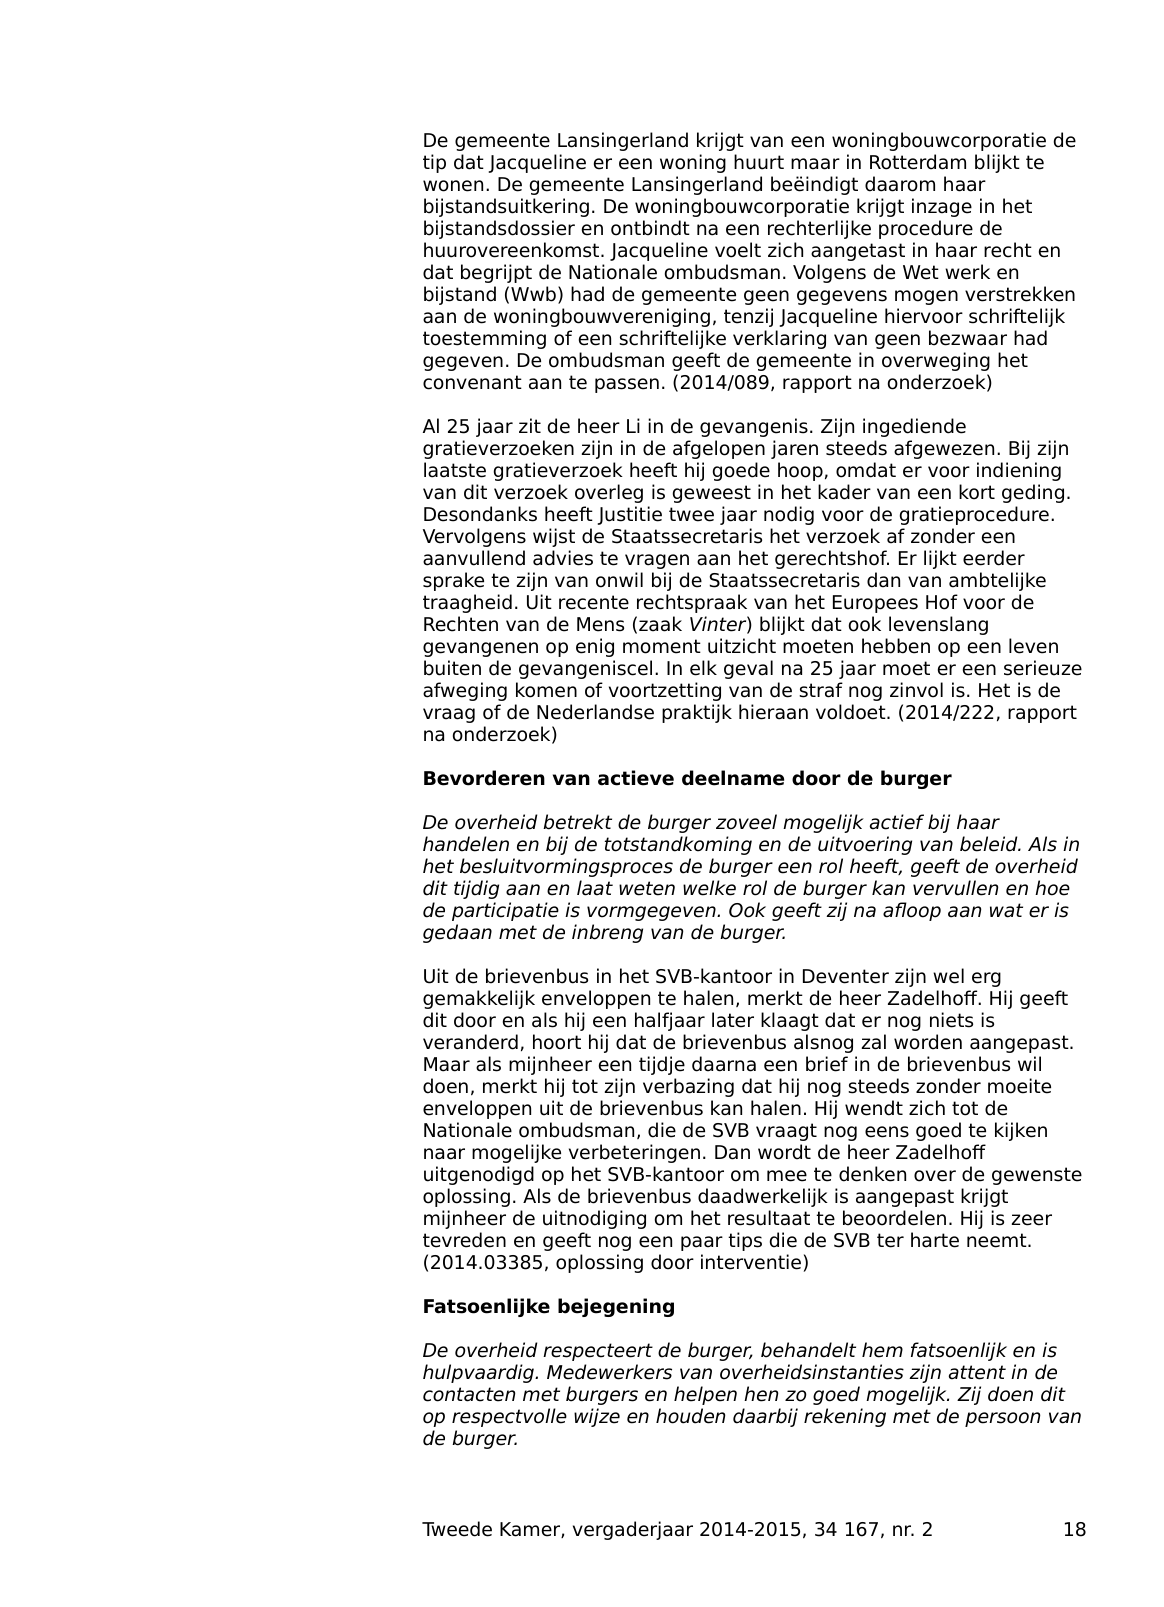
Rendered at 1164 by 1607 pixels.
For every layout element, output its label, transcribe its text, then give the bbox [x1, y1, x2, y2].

text Uit de brievenbus in het SVB-kantoor in Deventer zijn wel erg gemakkelijk enveloppen te halen, merkt de heer Zadelhoff. Hij geeft dit door en als hij een halfjaar later klaagt dat er nog niets is veranderd, hoort hij dat de brievenbus alsnog zal worden aangepast. Maar als mijnheer een tijdje daarna een brief in de brievenbus wil doen, merkt hij tot zijn verbazing dat hij nog steeds zonder moeite enveloppen uit de brievenbus kan halen. Hij wendt zich tot de Nationale ombudsman, die de SVB vraagt nog eens goed te kijken naar mogelijke verbeteringen. Dan wordt de heer Zadelhoff uitgenodigd op het SVB-kantoor om mee te denken over de gewenste oplossing. Als de brievenbus daadwerkelijk is aangepast krijgt mijnheer de uitnodiging om het resultaat te beoordelen. Hij is zeer tevreden en geeft nog een paar tips die de SVB ter harte neemt. (2014.03385, oplossing door interventie) [422, 966, 1087, 1274]
subtitle Bevorderen van actieve deelname door de burger [422, 768, 1087, 790]
text De gemeente Lansingerland krijgt van een woningbouwcorporatie de tip dat Jacqueline er een woning huurt maar in Rotterdam blijkt te wonen. De gemeente Lansingerland beëindigt daarom haar bijstandsuitkering. De woningbouwcorporatie krijgt inzage in het bijstandsdossier en ontbindt na een rechterlijke procedure de huurovereenkomst. Jacqueline voelt zich aangetast in haar recht en dat begrijpt de Nationale ombudsman. Volgens de Wet werk en bijstand (Wwb) had de gemeente geen gegevens mogen verstrekken aan de woningbouwvereniging, tenzij Jacqueline hiervoor schriftelijk toestemming of een schriftelijke verklaring van geen bezwaar had gegeven. De ombudsman geeft de gemeente in overweging het convenant aan te passen. (2014/089, rapport na onderzoek) [422, 130, 1087, 394]
text De overheid betrekt de burger zoveel mogelijk actief bij haar handelen en bij de totstandkoming en de uitvoering van beleid. Als in het besluitvormingsproces de burger een rol heeft, geeft de overheid dit tijdig aan en laat weten welke rol de burger kan vervullen en hoe de participatie is vormgegeven. Ook geeft zij na afloop aan wat er is gedaan met de inbreng van de burger. [422, 812, 1087, 944]
text Al 25 jaar zit de heer Li in de gevangenis. Zijn ingediende gratieverzoeken zijn in de afgelopen jaren steeds afgewezen. Bij zijn laatste gratieverzoek heeft hij goede hoop, omdat er voor indiening van dit verzoek overleg is geweest in het kader van een kort geding. Desondanks heeft Justitie twee jaar nodig voor de gratieprocedure. Vervolgens wijst de Staatssecretaris het verzoek af zonder een aanvullend advies te vragen aan het gerechtshof. Er lijkt eerder sprake te zijn van onwil bij de Staatssecretaris dan van ambtelijke traagheid. Uit recente rechtspraak van het Europees Hof voor de Rechten van de Mens (zaak Vinter) blijkt dat ook levenslang gevangenen op enig moment uitzicht moeten hebben op een leven buiten de gevangeniscel. In elk geval na 25 jaar moet er een serieuze afweging komen of voortzetting van de straf nog zinvol is. Het is de vraag of de Nederlandse praktijk hieraan voldoet. (2014/222, rapport na onderzoek) [422, 416, 1087, 746]
subtitle Fatsoenlijke bejegening [422, 1296, 1087, 1318]
text De overheid respecteert de burger, behandelt hem fatsoenlijk en is hulpvaardig. Medewerkers van overheidsinstanties zijn attent in de contacten met burgers en helpen hen zo goed mogelijk. Zij doen dit op respectvolle wijze en houden daarbij rekening met de persoon van de burger. [422, 1340, 1087, 1450]
